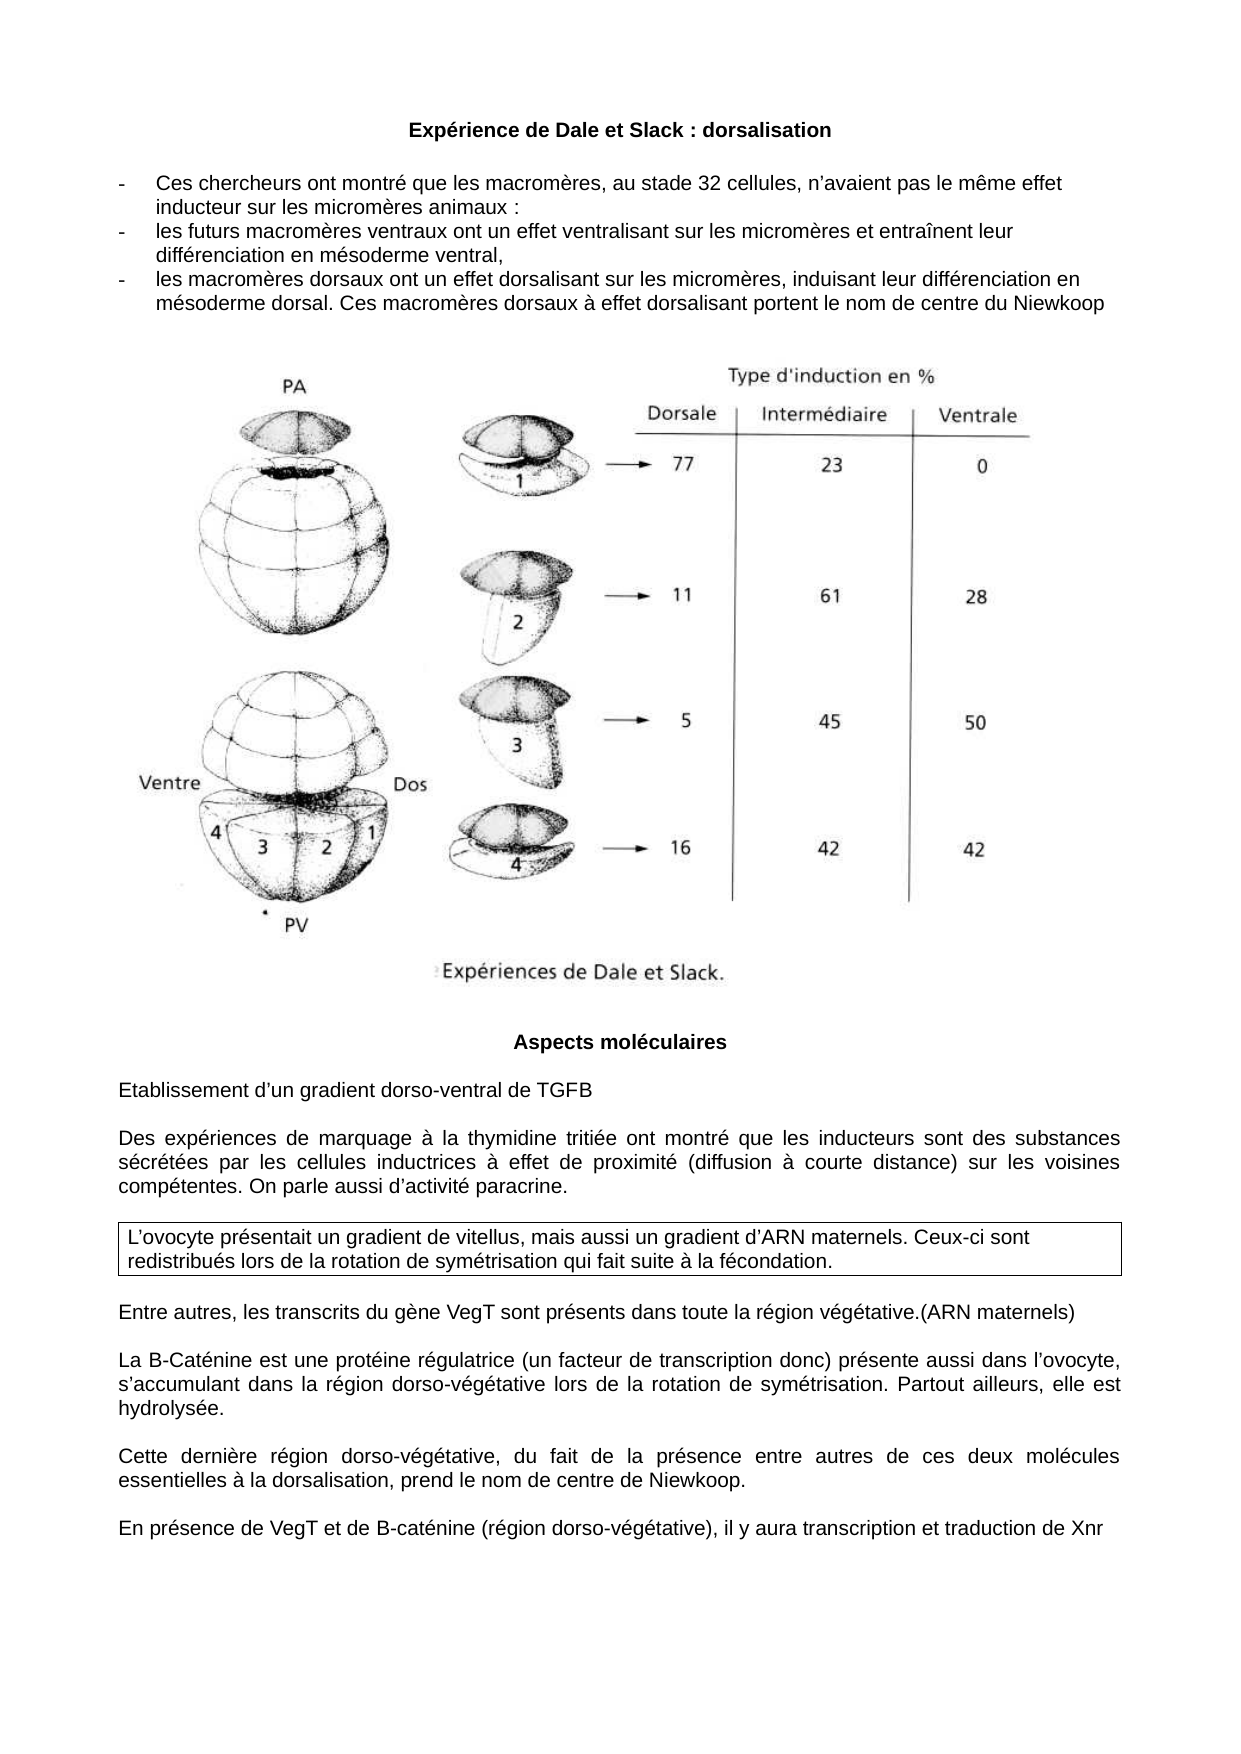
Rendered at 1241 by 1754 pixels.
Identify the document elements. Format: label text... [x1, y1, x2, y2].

text En présence de VegT et de B-caténine (région dorso-végétative), il y aura transcription et traduction de Xnr [118, 1515, 1122, 1539]
picture [118, 339, 1067, 1006]
list les futurs macromères ventraux ont un effet ventralisant sur les micromères et entraînent leur différenciation en mésoderme ventral, [118, 219, 1122, 267]
text Cette dernière région dorso-végétative, du fait de la présence entre autres de ces deux molécules essentielles à la dorsalisation, prend le nom de centre de Niewkoop. [118, 1443, 1122, 1491]
text L’ovocyte présentait un gradient de vitellus, mais aussi un gradient d’ARN maternels. Ceux-ci sont redistribués lors de la rotation de symétrisation qui fait suite à la fécondation. [119, 1223, 1121, 1275]
subtitle Expérience de Dale et Slack : dorsalisation [118, 118, 1122, 142]
subtitle Aspects moléculaires [118, 1030, 1122, 1054]
subtitle Etablissement d’un gradient dorso-ventral de TGFB [118, 1078, 1122, 1102]
text Des expériences de marquage à la thymidine tritiée ont montré que les inducteurs sont des substances sécrétées par les cellules inductrices à effet de proximité (diffusion à courte distance) sur les voisines compétentes. On parle aussi d’activité paracrine. [118, 1126, 1122, 1198]
text La B-Caténine est une protéine régulatrice (un facteur de transcription donc) présente aussi dans l’ovocyte, s’accumulant dans la région dorso-végétative lors de la rotation de symétrisation. Partout ailleurs, elle est hydrolysée. [118, 1348, 1122, 1419]
list Ces chercheurs ont montré que les macromères, au stade 32 cellules, n’avaient pas le même effet inducteur sur les micromères animaux : [118, 171, 1122, 219]
text Entre autres, les transcrits du gène VegT sont présents dans toute la région végétative.(ARN maternels) [118, 1300, 1122, 1324]
list les macromères dorsaux ont un effet dorsalisant sur les micromères, induisant leur différenciation en mésoderme dorsal. Ces macromères dorsaux à effet dorsalisant portent le nom de centre du Niewkoop [118, 267, 1122, 315]
